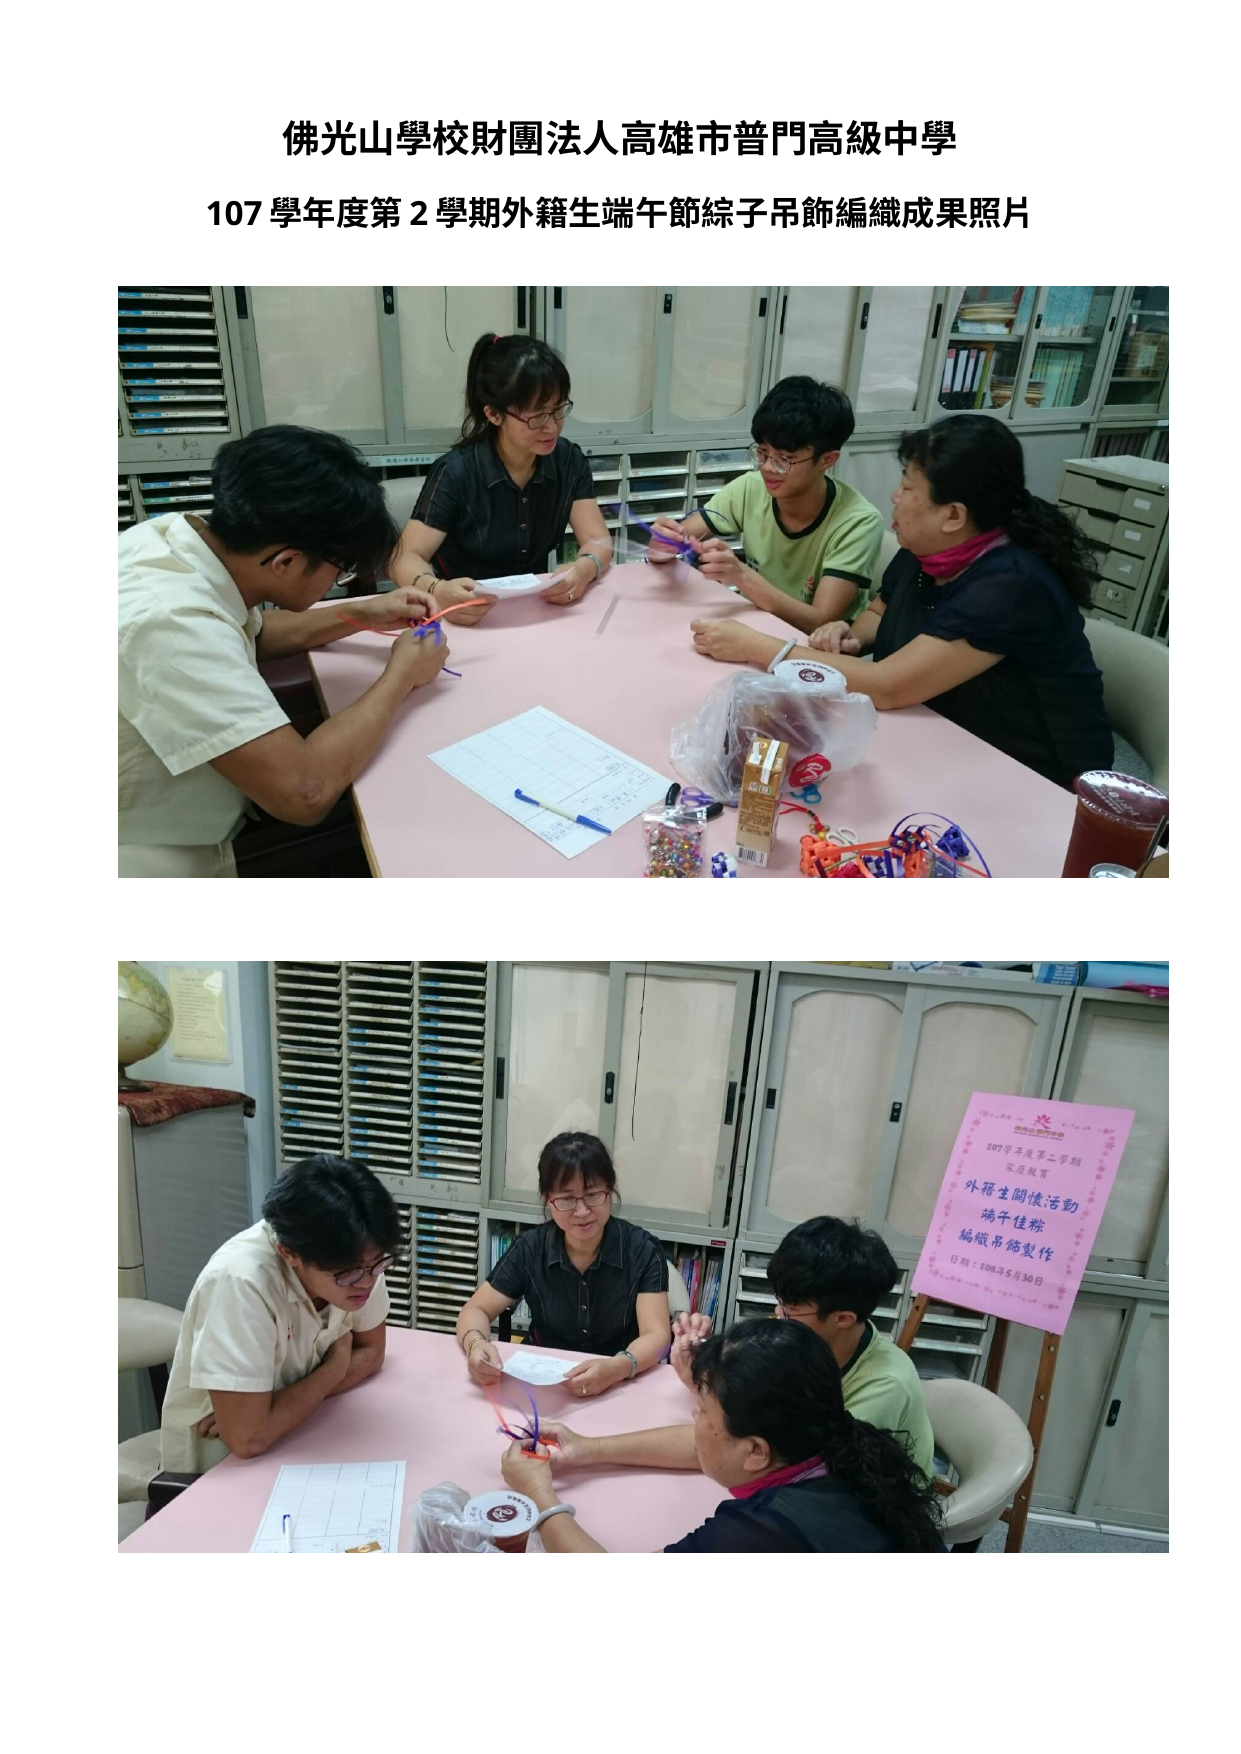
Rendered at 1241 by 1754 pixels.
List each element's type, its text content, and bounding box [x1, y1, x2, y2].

picture [118, 961, 1169, 1553]
text 佛光山學校財團法人高雄市普門高級中學 [118, 99, 1122, 174]
text 107學年度第2學期外籍生端午節綜子吊飾編織成果照片 [118, 174, 1122, 249]
picture [118, 286, 1169, 878]
